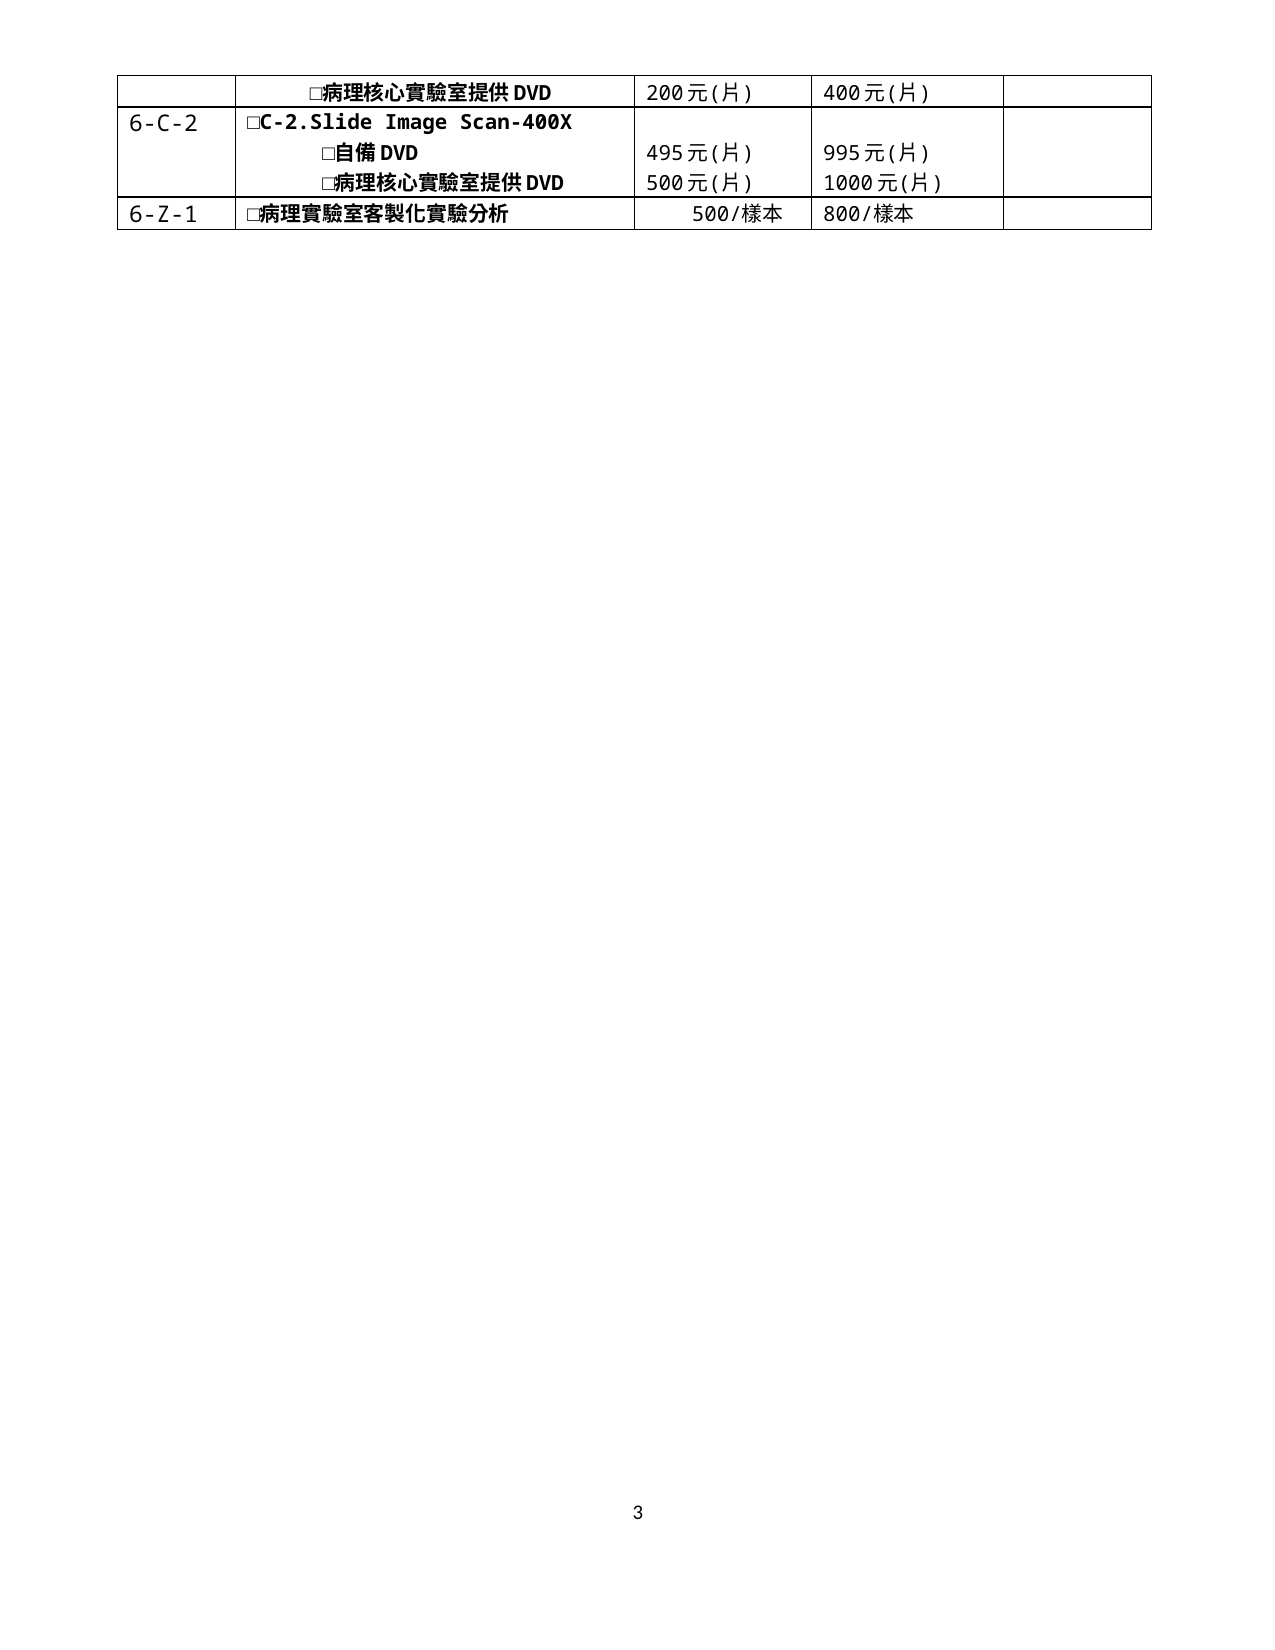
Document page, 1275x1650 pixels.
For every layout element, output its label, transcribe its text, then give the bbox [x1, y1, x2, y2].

table_cell 800/樣本 [812, 198, 1003, 229]
table_cell [1004, 198, 1151, 229]
table_cell 200元(片) [635, 76, 811, 106]
table_cell [1004, 76, 1151, 106]
table_cell 6-C-2 [118, 108, 235, 196]
table_cell 400元(片) [812, 76, 1003, 106]
table_cell 995元(片) 1000元(片) [812, 108, 1003, 196]
table_cell □病理核心實驗室提供DVD [236, 76, 634, 106]
table_cell 500/樣本 [635, 198, 811, 229]
table_cell 495元(片) 500元(片) [635, 108, 811, 196]
table_cell [118, 76, 235, 106]
table_cell □C-2.Slide Image Scan-400X □自備DVD □病理核心實驗室提供DVD [236, 108, 634, 196]
table_cell [1004, 108, 1151, 196]
table_cell □病理實驗室客製化實驗分析 [236, 198, 634, 229]
table_cell 6-Z-1 [118, 198, 235, 229]
